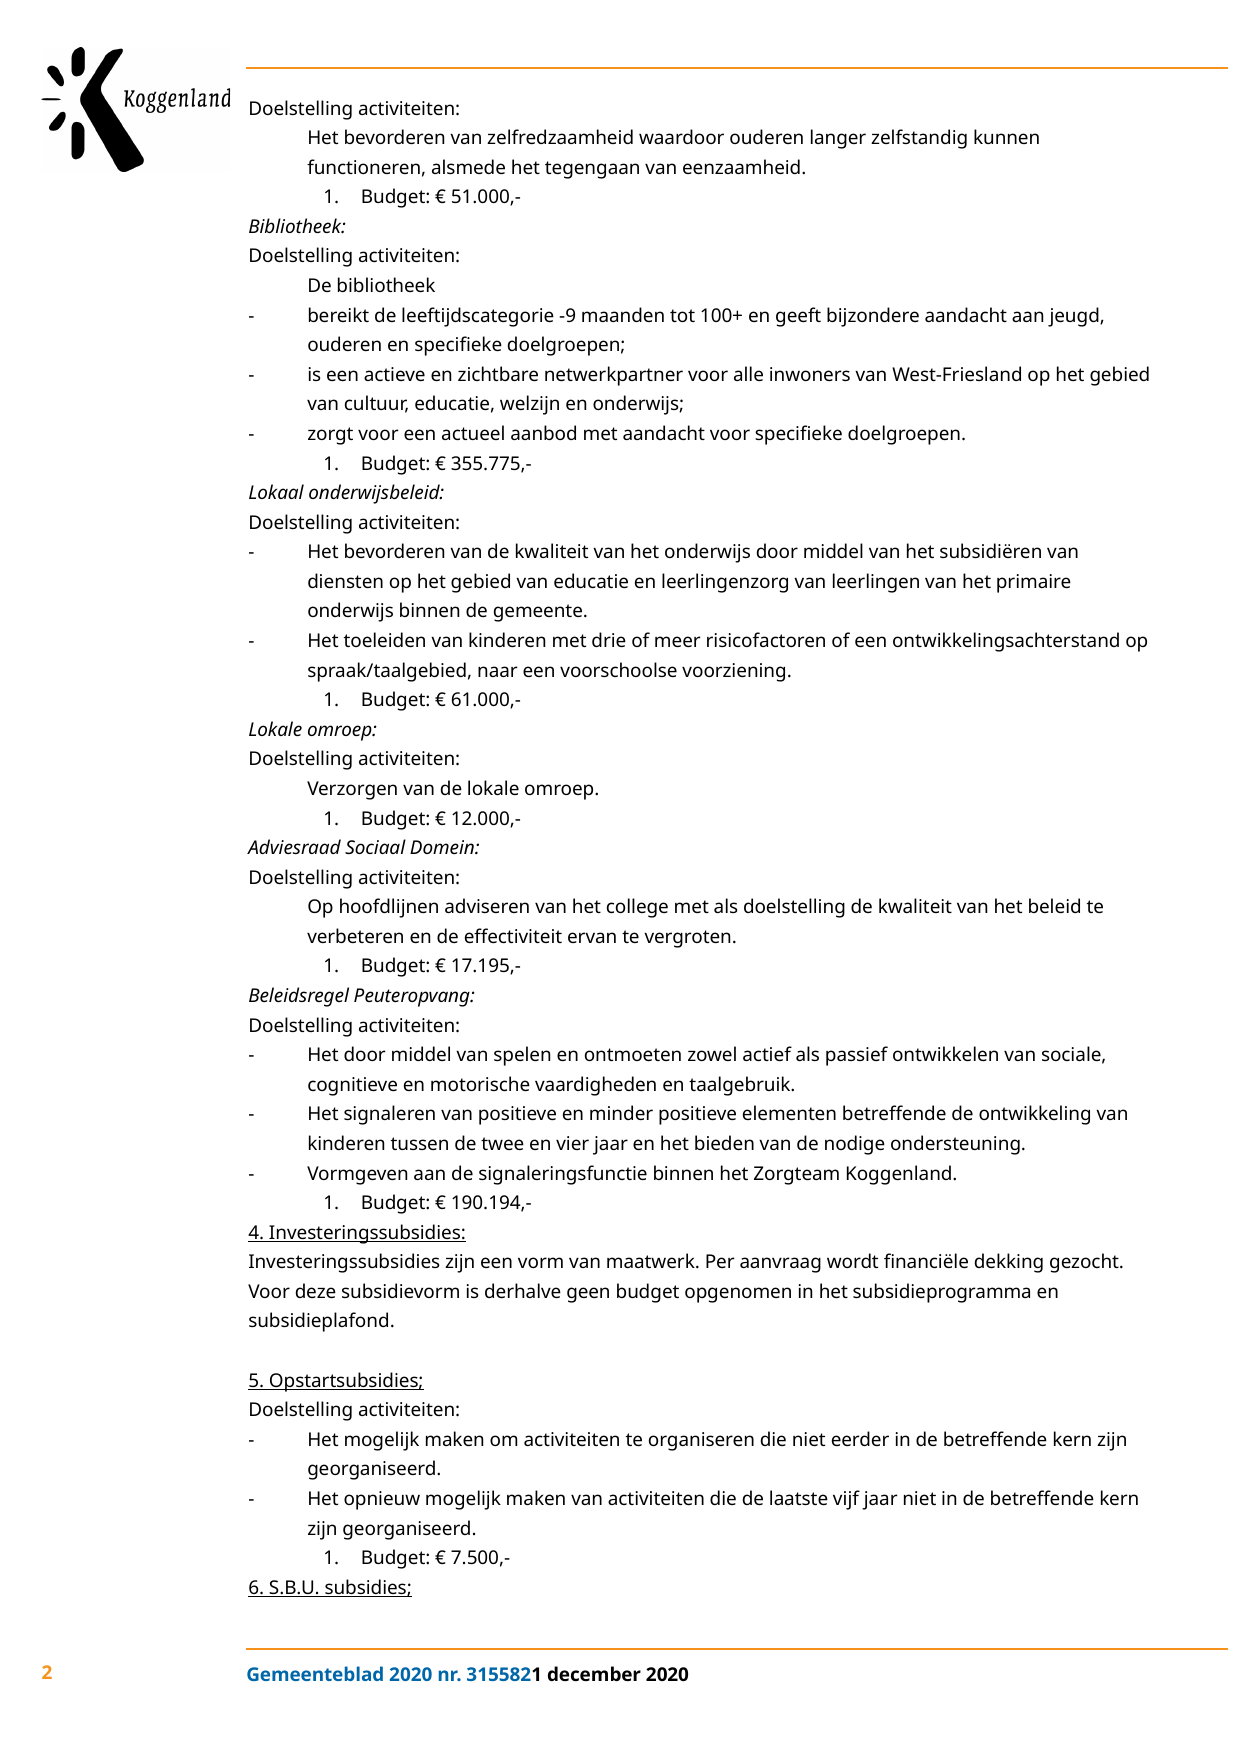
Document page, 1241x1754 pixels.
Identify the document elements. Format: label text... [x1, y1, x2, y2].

text Doelstelling activiteiten: [248, 1396, 1152, 1422]
list bereikt de leeftijdscategorie -9 maanden tot 100+ en geeft bijzondere aandacht aan jeugd, ouderen en specifieke doelgroepen; [248, 302, 1152, 357]
list Budget: € 190.194,- [323, 1189, 1152, 1215]
text 4. Investeringssubsidies: [248, 1219, 1152, 1245]
list Het toeleiden van kinderen met drie of meer risicofactoren of een ontwikkelingsachterstand op spraak/taalgebied, naar een voorschoolse voorziening. [248, 627, 1152, 683]
text Lokaal onderwijsbeleid: [248, 479, 1152, 505]
text Doelstelling activiteiten: [248, 746, 1152, 771]
text Doelstelling activiteiten: [248, 864, 1152, 890]
text 5. Opstartsubsidies; [248, 1367, 1152, 1393]
text Doelstelling activiteiten: [248, 243, 1152, 268]
list Budget: € 355.775,- [323, 450, 1152, 476]
picture [41, 47, 231, 172]
text Investeringssubsidies zijn een vorm van maatwerk. Per aanvraag wordt financiële dekking gezocht. Voor deze subsidievorm is derhalve geen budget opgenomen in het subsidieprogramma en subsidieplafond. [248, 1248, 1152, 1333]
text Adviesraad Sociaal Domein: [248, 834, 1152, 860]
list Vormgeven aan de signaleringsfunctie binnen het Zorgteam Koggenland. [248, 1160, 1152, 1186]
text Doelstelling activiteiten: [248, 509, 1152, 535]
text Doelstelling activiteiten: [248, 95, 1152, 121]
list zorgt voor een actueel aanbod met aandacht voor specifieke doelgroepen. [248, 420, 1152, 446]
list is een actieve en zichtbare netwerkpartner voor alle inwoners van West-Friesland op het gebied van cultuur, educatie, welzijn en onderwijs; [248, 361, 1152, 416]
text Doelstelling activiteiten: [248, 1012, 1152, 1038]
list Budget: € 12.000,- [323, 805, 1152, 831]
list Budget: € 51.000,- [323, 183, 1152, 209]
text Lokale omroep: [248, 716, 1152, 742]
list Budget: € 17.195,- [323, 953, 1152, 978]
list De bibliotheek [248, 272, 1152, 298]
list Het bevorderen van de kwaliteit van het onderwijs door middel van het subsidiëren van diensten op het gebied van educatie en leerlingenzorg van leerlingen van het primaire onderwijs binnen de gemeente. [248, 538, 1152, 623]
list Het mogelijk maken om activiteiten te organiseren die niet eerder in de betreffende kern zijn georganiseerd. [248, 1426, 1152, 1481]
text 6. S.B.U. subsidies; [248, 1574, 1152, 1600]
list Het bevorderen van zelfredzaamheid waardoor ouderen langer zelfstandig kunnen functioneren, alsmede het tegengaan van eenzaamheid. [248, 124, 1152, 180]
list Het signaleren van positieve en minder positieve elementen betreffende de ontwikkeling van kinderen tussen de twee en vier jaar en het bieden van de nodige ondersteuning. [248, 1101, 1152, 1156]
list Budget: € 7.500,- [323, 1544, 1152, 1570]
list Op hoofdlijnen adviseren van het college met als doelstelling de kwaliteit van het beleid te verbeteren en de effectiviteit ervan te vergroten. [248, 893, 1152, 949]
text Beleidsregel Peuteropvang: [248, 982, 1152, 1008]
text Bibliotheek: [248, 213, 1152, 239]
list Het opnieuw mogelijk maken van activiteiten die de laatste vijf jaar niet in de betreffende kern zijn georganiseerd. [248, 1485, 1152, 1541]
list Verzorgen van de lokale omroep. [248, 775, 1152, 801]
list Budget: € 61.000,- [323, 686, 1152, 712]
list Het door middel van spelen en ontmoeten zowel actief als passief ontwikkelen van sociale, cognitieve en motorische vaardigheden en taalgebruik. [248, 1041, 1152, 1097]
